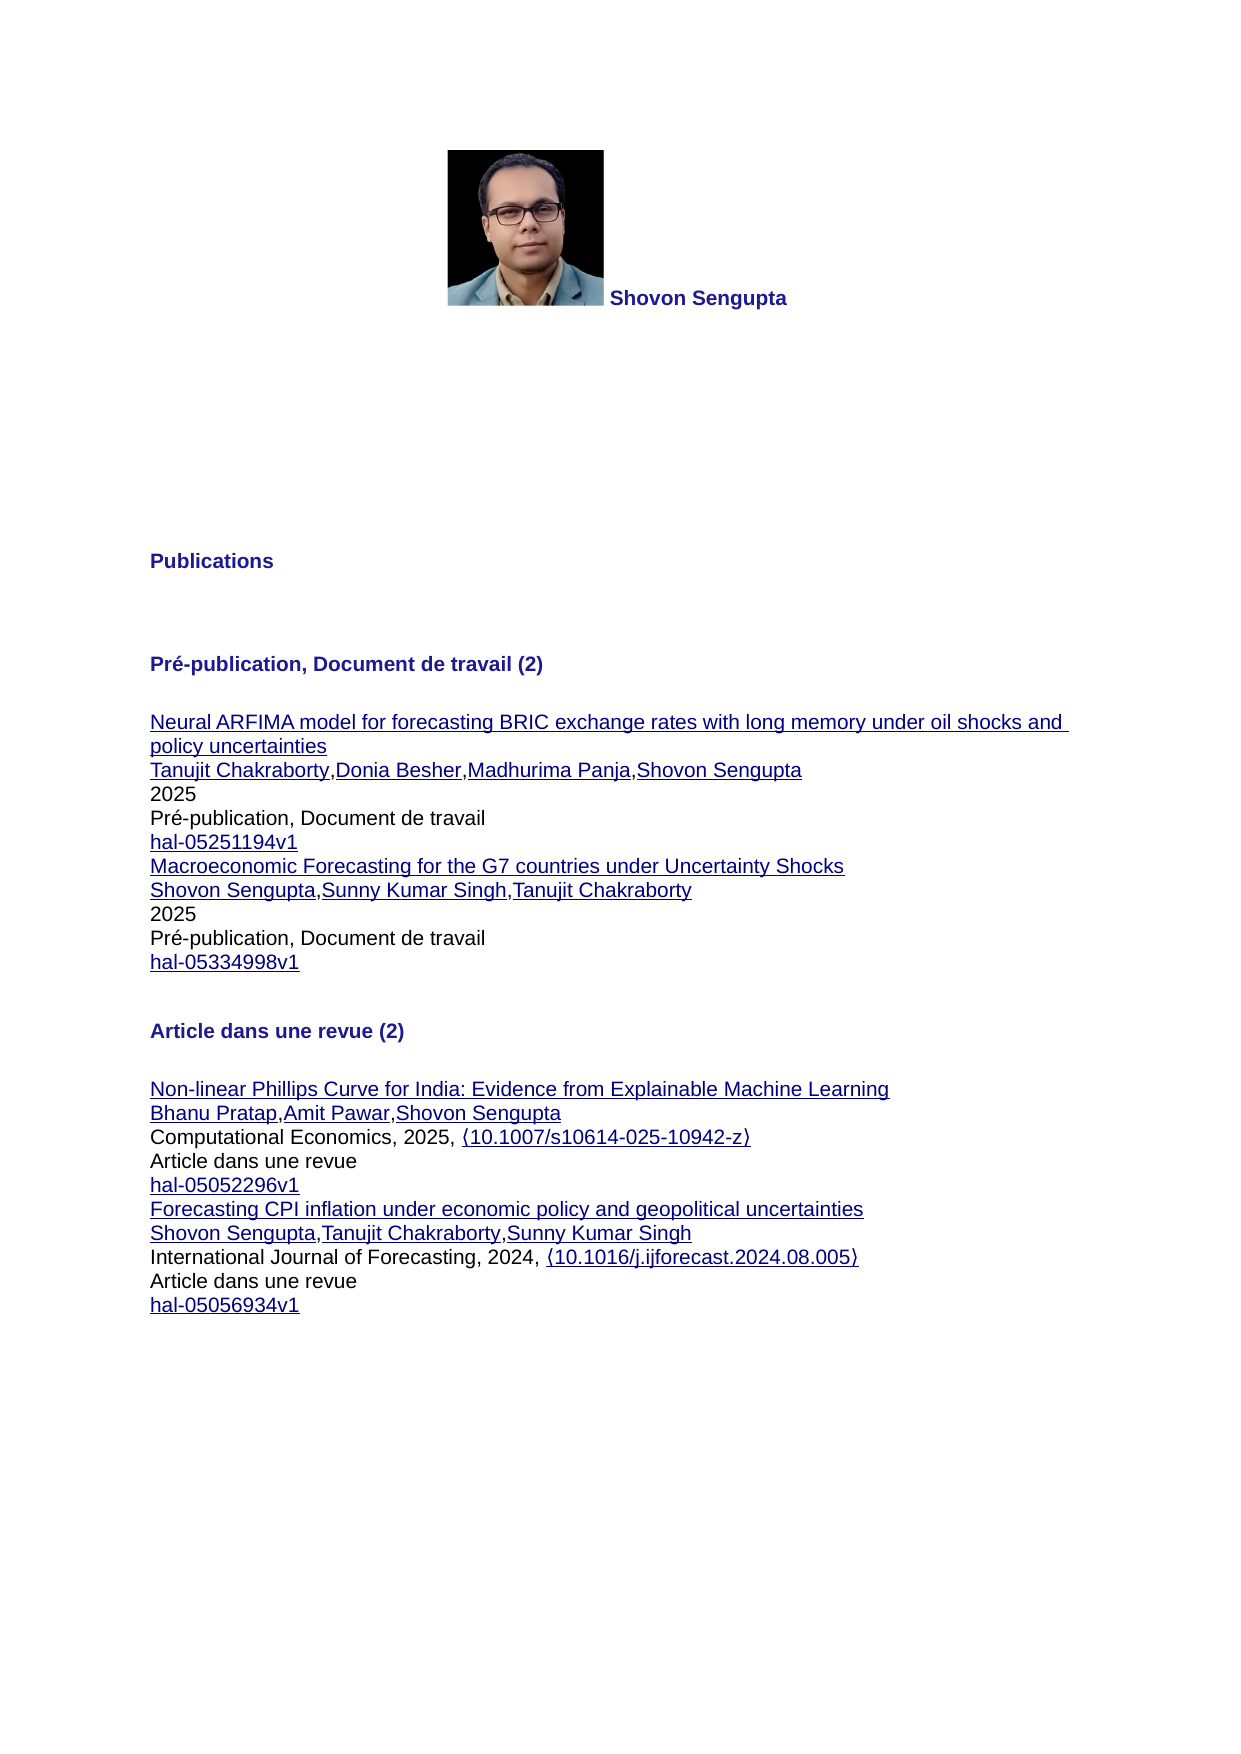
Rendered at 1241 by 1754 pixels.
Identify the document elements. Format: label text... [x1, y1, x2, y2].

subtitle Pré-publication, Document de travail (2) [150, 652, 1090, 676]
subtitle Publications [150, 549, 1090, 573]
picture [447, 150, 604, 306]
subtitle Shovon Sengupta [150, 150, 1090, 310]
table_header Non-linear Phillips Curve for India: Evidence from Explainable Machine Learning Bhanu Pratap,Amit Pawar,Shovon Sengupta Computational Economics, 2025, ⟨10.1007/s10614-025-10942-z⟩ Article dans une revue hal-05052296v1 [150, 1077, 1090, 1197]
table_header Neural ARFIMA model for forecasting BRIC exchange rates with long memory under oil shocks and policy uncertainties Tanujit Chakraborty,Donia Besher,Madhurima Panja,Shovon Sengupta 2025 Pré-publication, Document de travail hal-05251194v1 [150, 710, 1090, 854]
table_cell Forecasting CPI inflation under economic policy and geopolitical uncertainties Shovon Sengupta,Tanujit Chakraborty,Sunny Kumar Singh International Journal of Forecasting, 2024, ⟨10.1016/j.ijforecast.2024.08.005⟩ Article dans une revue hal-05056934v1 [150, 1197, 1090, 1316]
subtitle Article dans une revue (2) [150, 1018, 1090, 1042]
table_cell Macroeconomic Forecasting for the G7 countries under Uncertainty Shocks Shovon Sengupta,Sunny Kumar Singh,Tanujit Chakraborty 2025 Pré-publication, Document de travail hal-05334998v1 [150, 854, 1090, 974]
